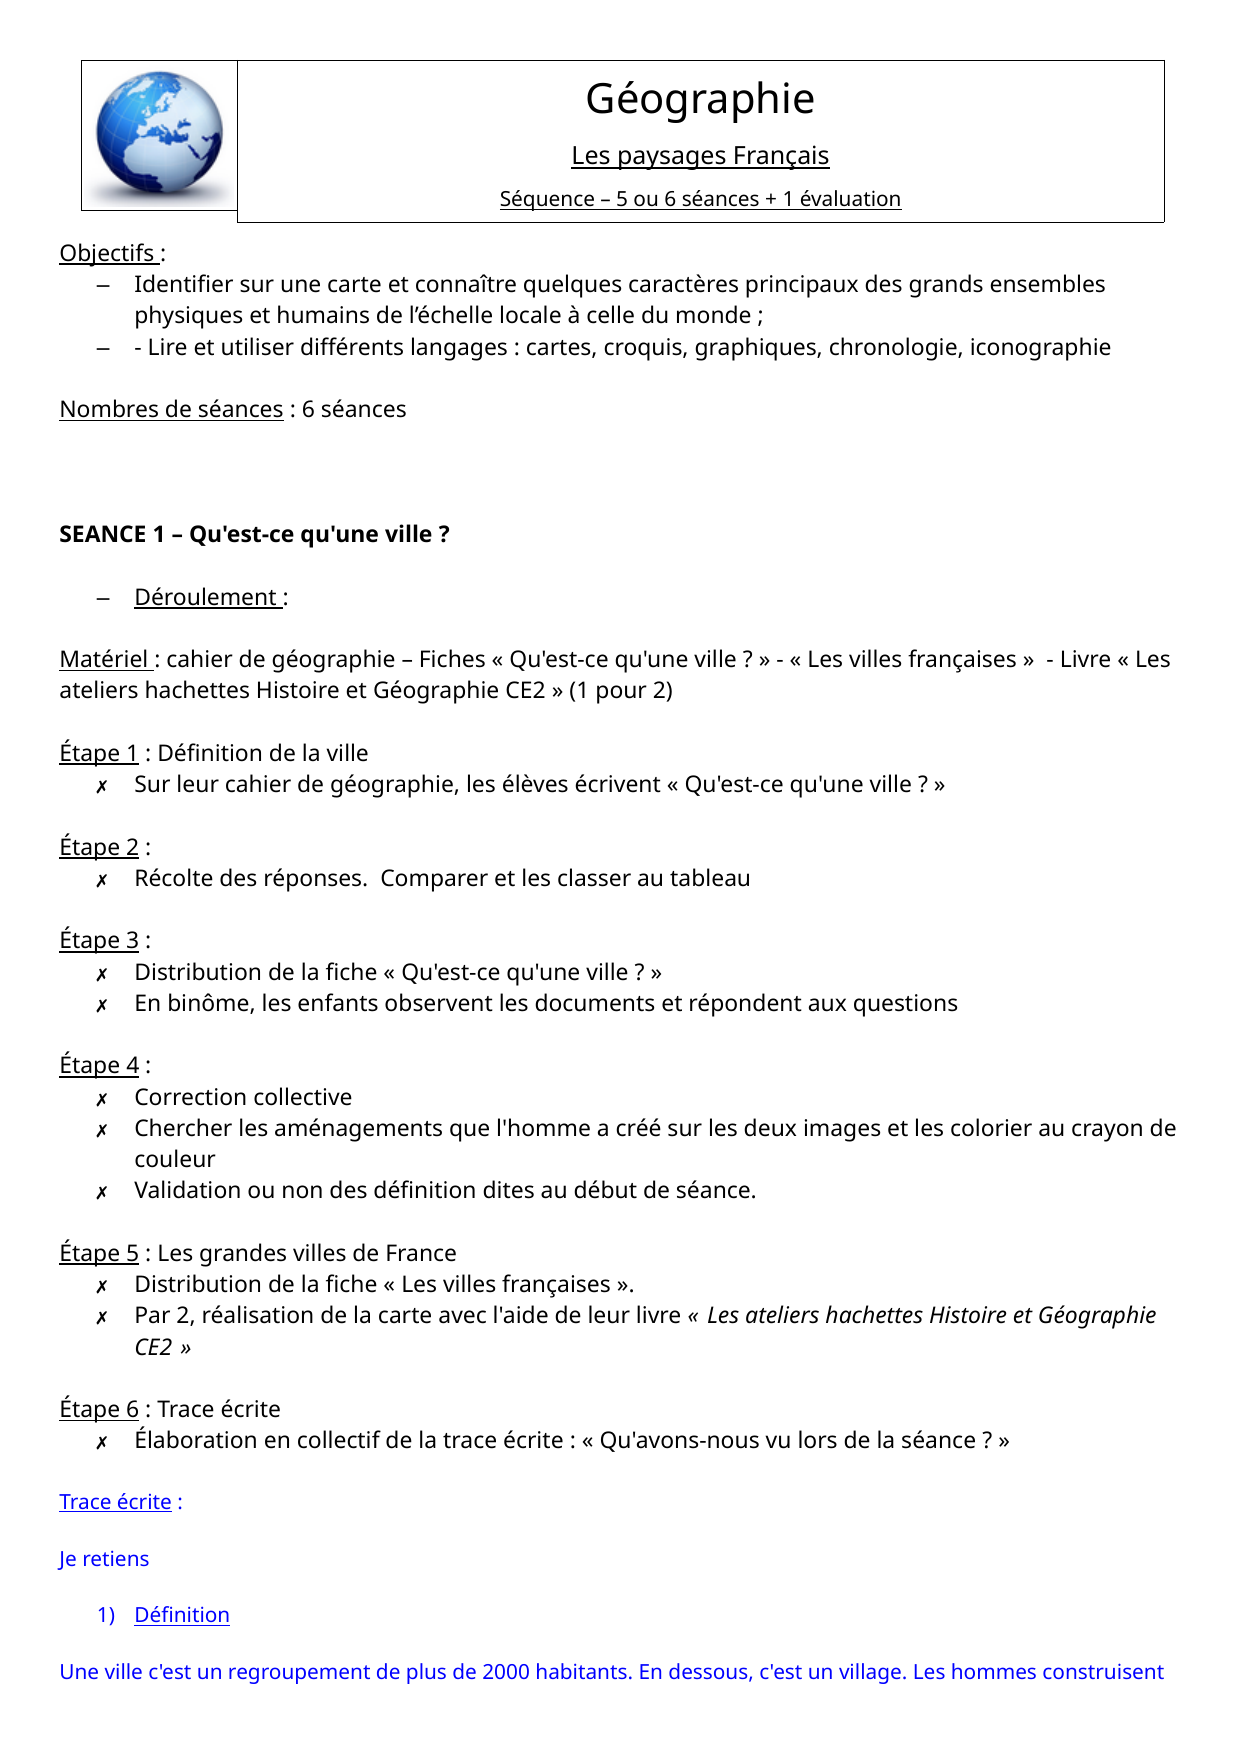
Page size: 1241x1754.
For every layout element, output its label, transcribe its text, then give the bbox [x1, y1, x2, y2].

text Étape 2 : [59, 831, 1181, 862]
list Chercher les aménagements que l'homme a créé sur les deux images et les colorier au crayon de couleur [97, 1112, 1181, 1174]
list Sur leur cahier de géographie, les élèves écrivent « Qu'est-ce qu'une ville ? » [97, 768, 1181, 799]
list Élaboration en collectif de la trace écrite : « Qu'avons-nous vu lors de la séance ? » [97, 1424, 1181, 1456]
list Par 2, réalisation de la carte avec l'aide de leur livre « Les ateliers hachettes Histoire et Géographie CE2 » [97, 1299, 1181, 1362]
list - Lire et utiliser différents langages : cartes, croquis, graphiques, chronologie, iconographie [97, 331, 1181, 362]
text Les paysages Français [246, 138, 1155, 172]
text Je retiens [59, 1544, 1181, 1572]
list Distribution de la fiche « Les villes françaises ». [97, 1268, 1181, 1299]
text SEANCE 1 – Qu'est-ce qu'une ville ? [59, 518, 1181, 549]
list Identifier sur une carte et connaître quelques caractères principaux des grands ensembles physiques et humains de l’échelle locale à celle du monde ; [97, 268, 1181, 331]
text Étape 3 : [59, 924, 1181, 956]
text Séquence – 5 ou 6 séances + 1 évaluation [246, 184, 1155, 213]
text Étape 4 : [59, 1049, 1181, 1081]
text Étape 5 : Les grandes villes de France [59, 1237, 1181, 1268]
text Géographie [246, 69, 1155, 125]
list Définition [97, 1601, 1181, 1629]
text Objectifs : [59, 237, 1181, 268]
text Matériel : cahier de géographie – Fiches « Qu'est-ce qu'une ville ? » - « Les villes françaises » - Livre « Les ateliers hachettes Histoire et Géographie CE2 » (1 pour 2) [59, 643, 1181, 706]
text Une ville c'est un regroupement de plus de 2000 habitants. En dessous, c'est un village. Les hommes construisent [59, 1657, 1181, 1686]
text Étape 1 : Définition de la ville [59, 737, 1181, 768]
list Déroulement : [97, 581, 1181, 612]
list En binôme, les enfants observent les documents et répondent aux questions [97, 987, 1181, 1018]
list Récolte des réponses. Comparer et les classer au tableau [97, 862, 1181, 893]
list Correction collective [97, 1081, 1181, 1112]
list Distribution de la fiche « Qu'est-ce qu'une ville ? » [97, 956, 1181, 987]
list Validation ou non des définition dites au début de séance. [97, 1174, 1181, 1206]
text Étape 6 : Trace écrite [59, 1393, 1181, 1424]
text Nombres de séances : 6 séances [59, 393, 1181, 424]
text Trace écrite : [59, 1487, 1181, 1515]
picture [84, 62, 235, 207]
